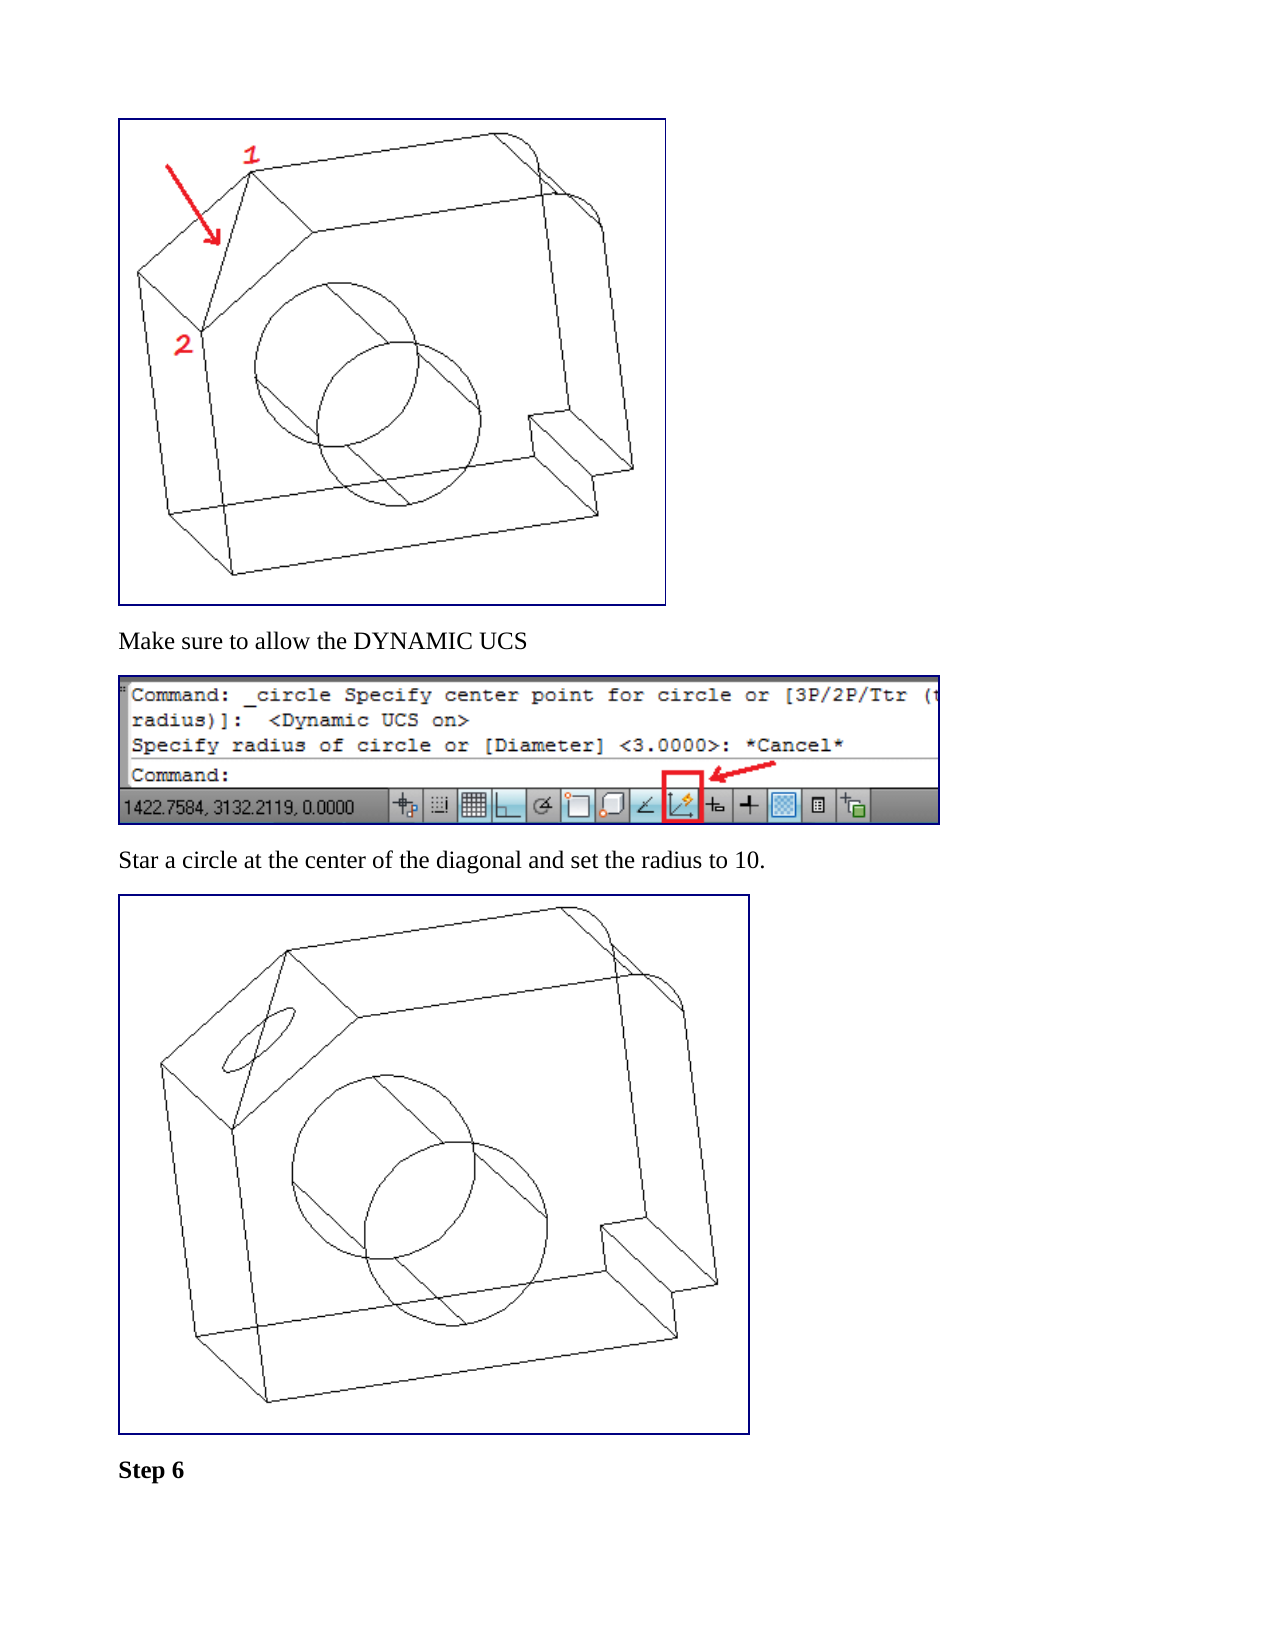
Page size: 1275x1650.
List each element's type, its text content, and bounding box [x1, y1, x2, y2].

text Step 6 [118, 1455, 1157, 1484]
text Make sure to allow the DYNAMIC UCS [118, 626, 1157, 654]
picture [120, 896, 748, 1433]
text Star a circle at the center of the diagonal and set the radius to 10. [118, 845, 1157, 874]
picture [120, 120, 665, 604]
picture [120, 677, 938, 823]
